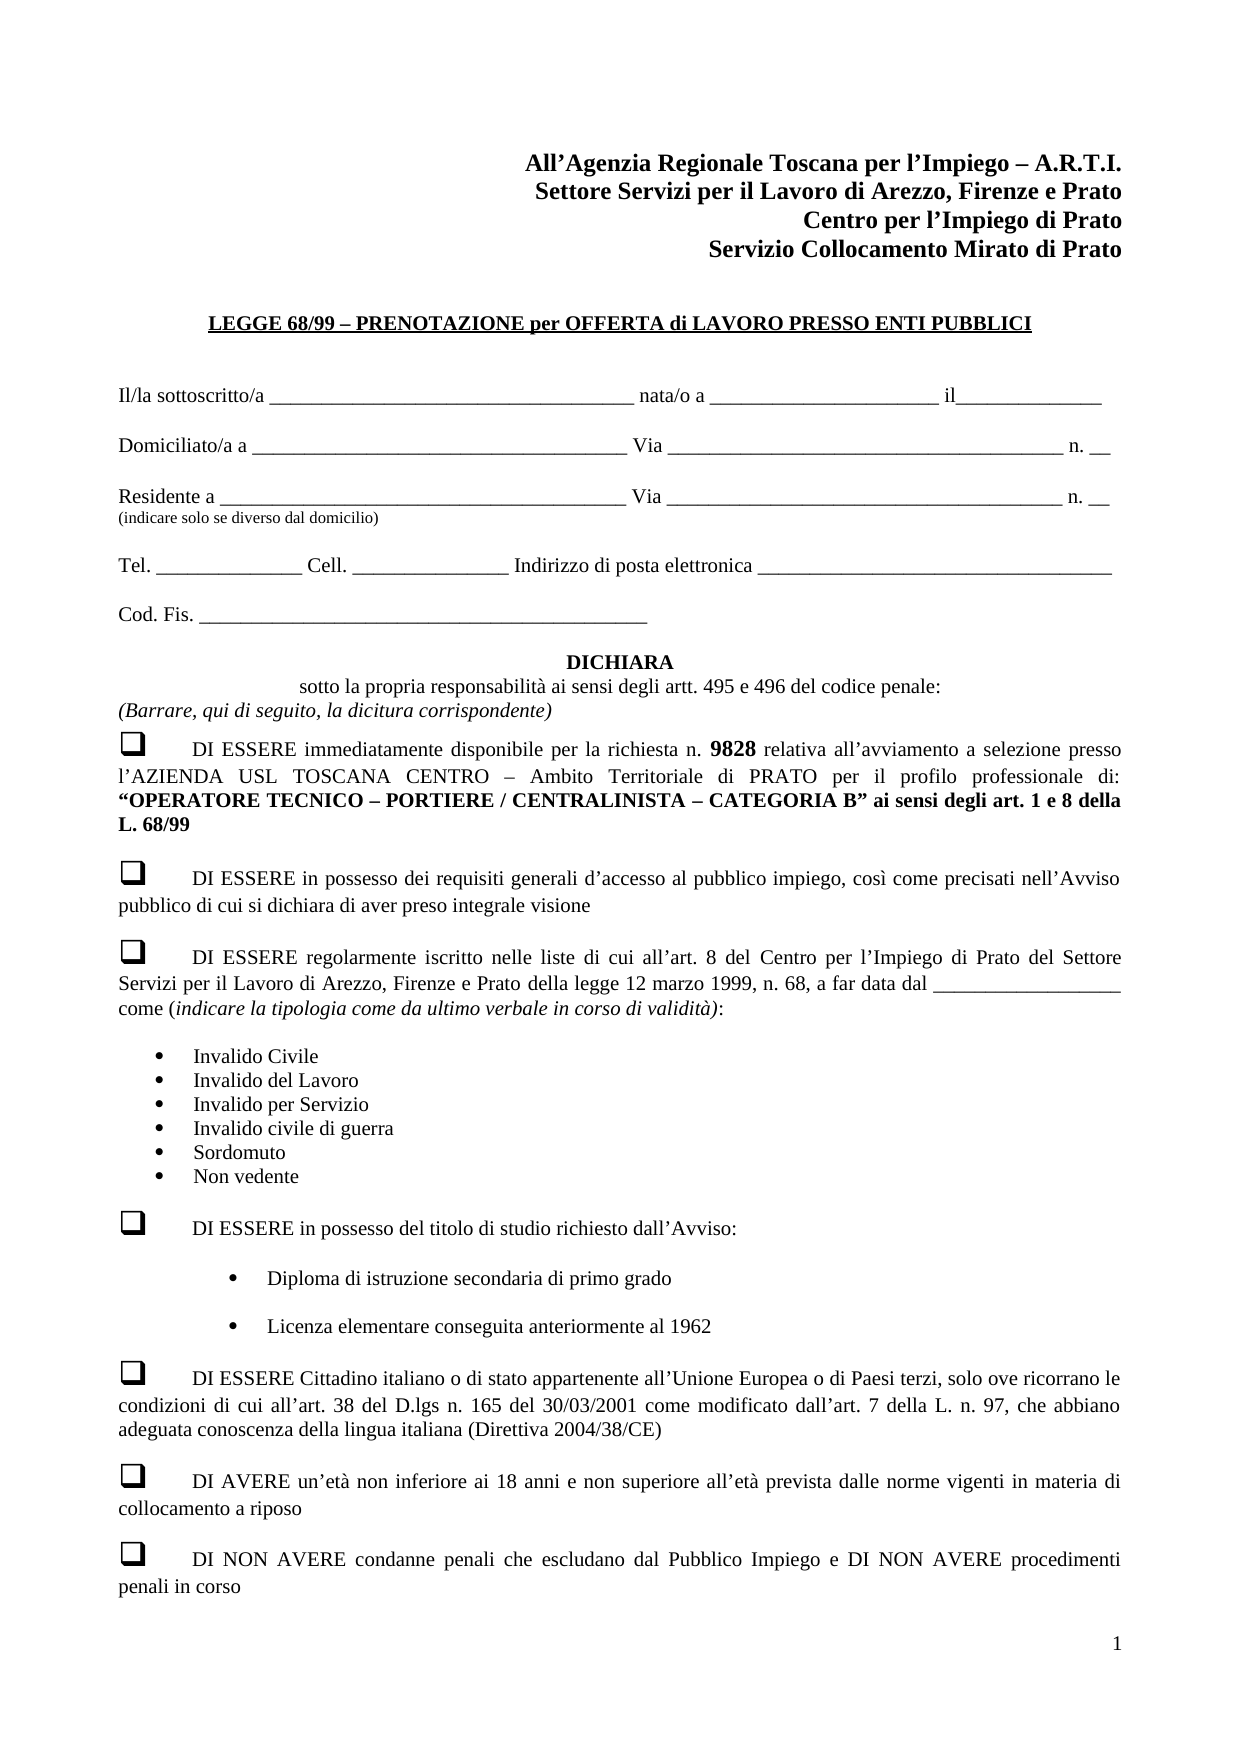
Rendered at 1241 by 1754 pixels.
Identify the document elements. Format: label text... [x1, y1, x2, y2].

text (Barrare, qui di seguito, la dicitura corrispondente) [118, 698, 1122, 722]
list Non vedente [156, 1164, 1122, 1188]
text LEGGE 68/99 – PRENOTAZIONE per OFFERTA di LAVORO PRESSO ENTI PUBBLICI [118, 311, 1122, 335]
text Tel. ______________ Cell. _______________ Indirizzo di posta elettronica __________________________________ [118, 553, 1122, 577]
text All’Agenzia Regionale Toscana per l’Impiego – A.R.T.I. [118, 148, 1122, 176]
text Il/la sottoscritto/a ___________________________________ nata/o a ______________________ il______________ [118, 383, 1122, 407]
list DI NON AVERE condanne penali che escludano dal Pubblico Impiego e DI NON AVERE procedimenti penali in corso [118, 1543, 1122, 1598]
list DI ESSERE in possesso dei requisiti generali d’accesso al pubblico impiego, così come precisati nell’Avviso pubblico di cui si dichiara di aver preso integrale visione [118, 863, 1122, 917]
text (indicare solo se diverso dal domicilio) [118, 508, 1122, 527]
list DI ESSERE immediatamente disponibile per la richiesta n. 9828 relativa all’avviamento a selezione presso l’AZIENDA USL TOSCANA CENTRO – Ambito Territoriale di PRATO per il profilo professionale di: “OPERATORE TECNICO – PORTIERE / CENTRALINISTA – CATEGORIA B” ai sensi degli art. 1 e 8 della L. 68/99 [118, 734, 1122, 836]
list Diploma di istruzione secondaria di primo grado [229, 1266, 1122, 1290]
list DI ESSERE Cittadino italiano o di stato appartenente all’Unione Europea o di Paesi terzi, solo ove ricorrano le condizioni di cui all’art. 38 del D.lgs n. 165 del 30/03/2001 come modificato dall’art. 7 della L. n. 97, che abbiano adeguata conoscenza della lingua italiana (Direttiva 2004/38/CE) [118, 1363, 1122, 1441]
text Servizio Collocamento Mirato di Prato [118, 234, 1122, 263]
list Licenza elementare conseguita anteriormente al 1962 [229, 1314, 1122, 1338]
list DI ESSERE in possesso del titolo di studio richiesto dall’Avviso: [118, 1212, 1122, 1242]
text DICHIARA [118, 649, 1122, 674]
list Invalido del Lavoro [156, 1068, 1122, 1092]
list Invalido per Servizio [156, 1092, 1122, 1116]
list DI ESSERE regolarmente iscritto nelle liste di cui all’art. 8 del Centro per l’Impiego di Prato del Settore Servizi per il Lavoro di Arezzo, Firenze e Prato della legge 12 marzo 1999, n. 68, a far data dal __________________ come (indicare la tipologia come da ultimo verbale in corso di validità): [118, 941, 1122, 1019]
text Centro per l’Impiego di Prato [118, 205, 1122, 234]
text Residente a _______________________________________ Via ______________________________________ n. __ [118, 484, 1122, 508]
text Domiciliato/a a ____________________________________ Via ______________________________________ n. __ [118, 433, 1122, 457]
list Invalido civile di guerra [156, 1116, 1122, 1140]
text sotto la propria responsabilità ai sensi degli artt. 495 e 496 del codice penale: [118, 674, 1122, 698]
list Invalido Civile [156, 1043, 1122, 1068]
text Cod. Fis. ___________________________________________ [118, 601, 1122, 626]
list DI AVERE un’età non inferiore ai 18 anni e non superiore all’età prevista dalle norme vigenti in materia di collocamento a riposo [118, 1465, 1122, 1519]
text Settore Servizi per il Lavoro di Arezzo, Firenze e Prato [118, 176, 1122, 205]
list Sordomuto [156, 1140, 1122, 1164]
